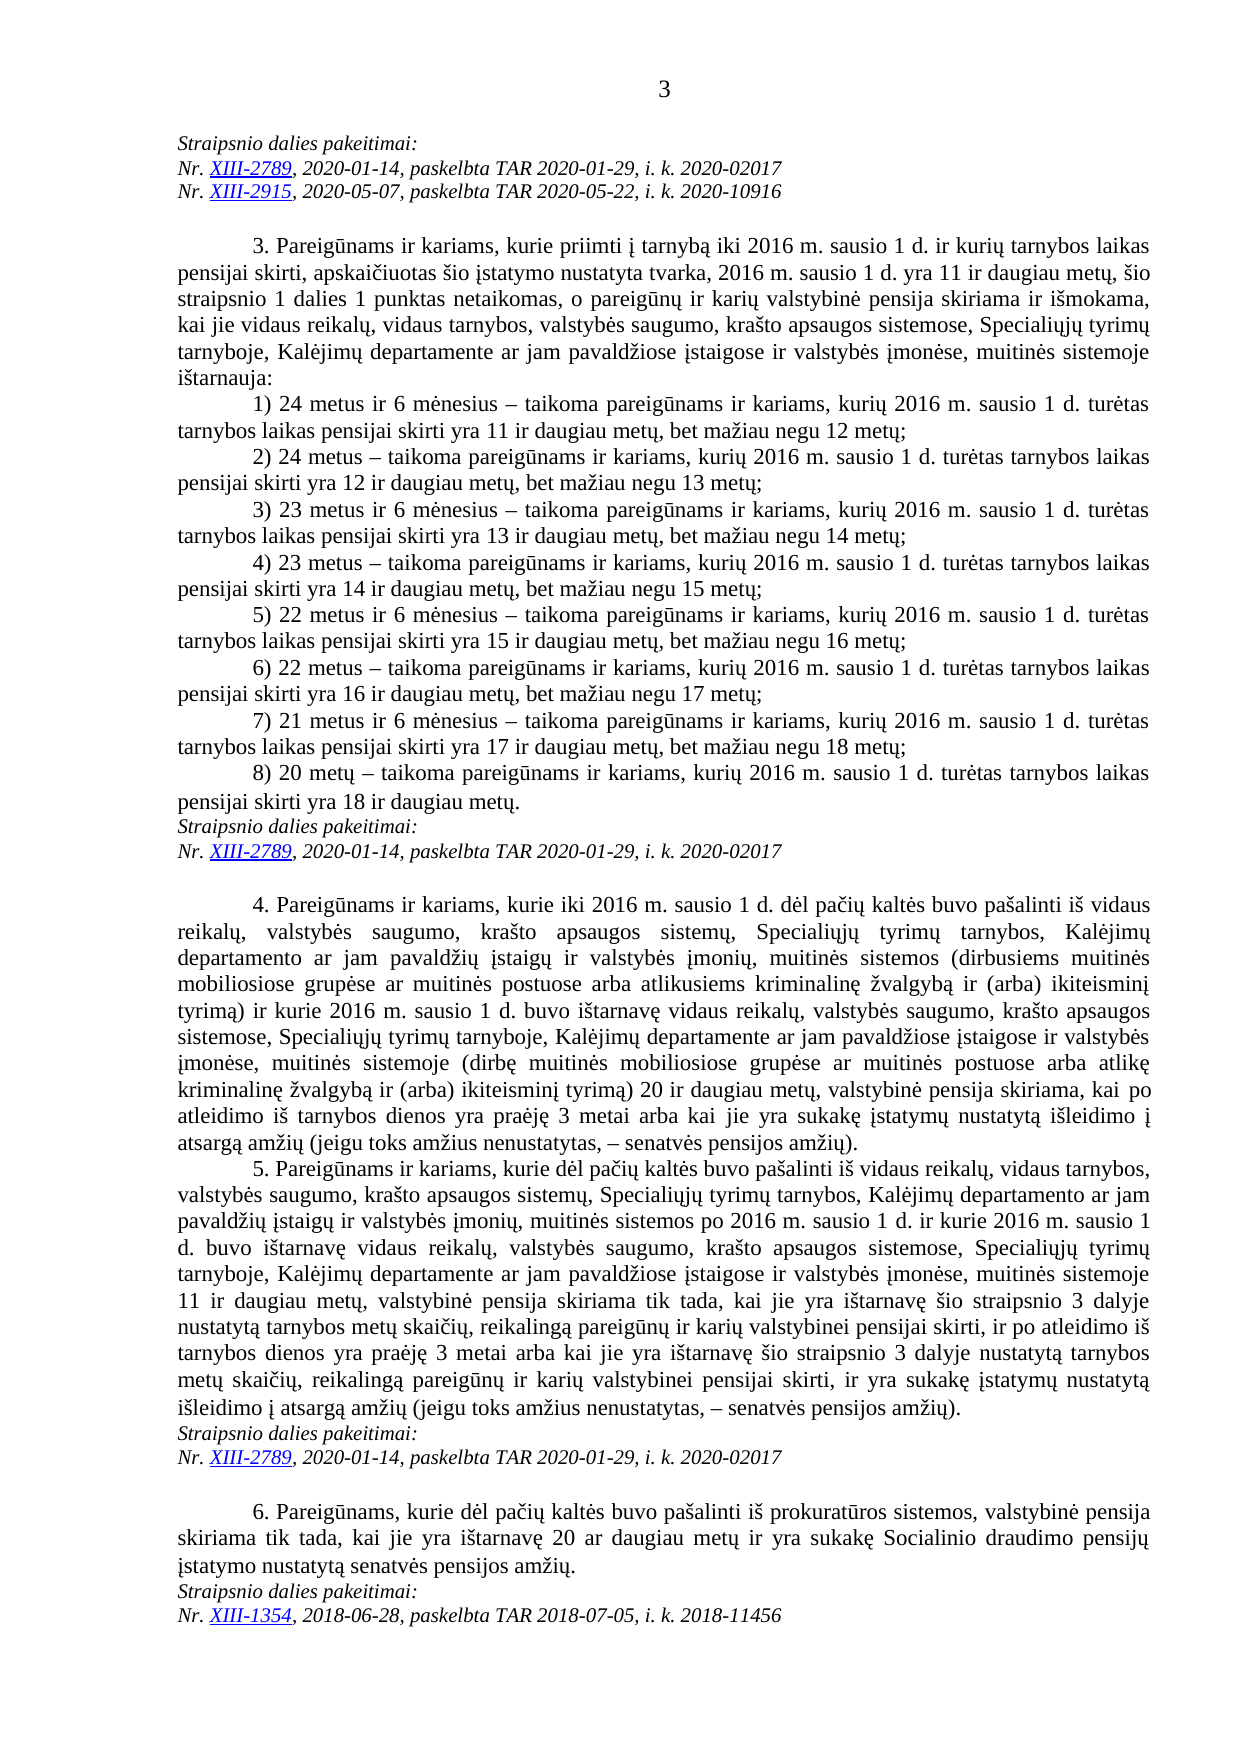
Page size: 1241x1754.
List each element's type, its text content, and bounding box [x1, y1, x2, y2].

text 4. Pareigūnams ir kariams, kurie iki 2016 m. sausio 1 d. dėl pačių kaltės buvo pašalinti iš vidaus reikalų, valstybės saugumo, krašto apsaugos sistemų, Specialiųjų tyrimų tarnybos, Kalėjimų departamento ar jam pavaldžių įstaigų ir valstybės įmonių, muitinės sistemos (dirbusiems muitinės mobiliosiose grupėse ar muitinės postuose arba atlikusiems kriminalinę žvalgybą ir (arba) ikiteisminį tyrimą) ir kurie 2016 m. sausio 1 d. buvo ištarnavę vidaus reikalų, valstybės saugumo, krašto apsaugos sistemose, Specialiųjų tyrimų tarnyboje, Kalėjimų departamente ar jam pavaldžiose įstaigose ir valstybės įmonėse, muitinės sistemoje (dirbę muitinės mobiliosiose grupėse ar muitinės postuose arba atlikę kriminalinę žvalgybą ir (arba) ikiteisminį tyrimą) 20 ir daugiau metų, valstybinė pensija skiriama, kai po atleidimo iš tarnybos dienos yra praėję 3 metai arba kai jie yra sukakę įstatymų nustatytą išleidimo į atsargą amžių (jeigu toks amžius nenustatytas, – senatvės pensijos amžių). [177, 891, 1152, 1155]
text Straipsnio dalies pakeitimai: [177, 1579, 1152, 1603]
text 3) 23 metus ir 6 mėnesius – taikoma pareigūnams ir kariams, kurių 2016 m. sausio 1 d. turėtas tarnybos laikas pensijai skirti yra 13 ir daugiau metų, bet mažiau negu 14 metų; [177, 496, 1152, 548]
text 6) 22 metus – taikoma pareigūnams ir kariams, kurių 2016 m. sausio 1 d. turėtas tarnybos laikas pensijai skirti yra 16 ir daugiau metų, bet mažiau negu 17 metų; [177, 654, 1152, 707]
text 8) 20 metų – taikoma pareigūnams ir kariams, kurių 2016 m. sausio 1 d. turėtas tarnybos laikas pensijai skirti yra 18 ir daugiau metų. [177, 759, 1152, 814]
text 4) 23 metus – taikoma pareigūnams ir kariams, kurių 2016 m. sausio 1 d. turėtas tarnybos laikas pensijai skirti yra 14 ir daugiau metų, bet mažiau negu 15 metų; [177, 548, 1152, 601]
text 1) 24 metus ir 6 mėnesius – taikoma pareigūnams ir kariams, kurių 2016 m. sausio 1 d. turėtas tarnybos laikas pensijai skirti yra 11 ir daugiau metų, bet mažiau negu 12 metų; [177, 390, 1152, 443]
text 2) 24 metus – taikoma pareigūnams ir kariams, kurių 2016 m. sausio 1 d. turėtas tarnybos laikas pensijai skirti yra 12 ir daugiau metų, bet mažiau negu 13 metų; [177, 443, 1152, 496]
text 5) 22 metus ir 6 mėnesius – taikoma pareigūnams ir kariams, kurių 2016 m. sausio 1 d. turėtas tarnybos laikas pensijai skirti yra 15 ir daugiau metų, bet mažiau negu 16 metų; [177, 601, 1152, 654]
text 6. Pareigūnams, kurie dėl pačių kaltės buvo pašalinti iš prokuratūros sistemos, valstybinė pensija skiriama tik tada, kai jie yra ištarnavę 20 ar daugiau metų ir yra sukakę Socialinio draudimo pensijų įstatymo nustatytą senatvės pensijos amžių. [177, 1498, 1152, 1579]
text Straipsnio dalies pakeitimai: [177, 1421, 1152, 1445]
text Nr. XIII-2789, 2020-01-14, paskelbta TAR 2020-01-29, i. k. 2020-02017 [177, 838, 1152, 863]
text 3. Pareigūnams ir kariams, kurie priimti į tarnybą iki 2016 m. sausio 1 d. ir kurių tarnybos laikas pensijai skirti, apskaičiuotas šio įstatymo nustatyta tvarka, 2016 m. sausio 1 d. yra 11 ir daugiau metų, šio straipsnio 1 dalies 1 punktas netaikomas, o pareigūnų ir karių valstybinė pensija skiriama ir išmokama, kai jie vidaus reikalų, vidaus tarnybos, valstybės saugumo, krašto apsaugos sistemose, Specialiųjų tyrimų tarnyboje, Kalėjimų departamente ar jam pavaldžiose įstaigose ir valstybės įmonėse, muitinės sistemoje ištarnauja: [177, 232, 1152, 390]
text 5. Pareigūnams ir kariams, kurie dėl pačių kaltės buvo pašalinti iš vidaus reikalų, vidaus tarnybos, valstybės saugumo, krašto apsaugos sistemų, Specialiųjų tyrimų tarnybos, Kalėjimų departamento ar jam pavaldžių įstaigų ir valstybės įmonių, muitinės sistemos po 2016 m. sausio 1 d. ir kurie 2016 m. sausio 1 d. buvo ištarnavę vidaus reikalų, valstybės saugumo, krašto apsaugos sistemose, Specialiųjų tyrimų tarnyboje, Kalėjimų departamente ar jam pavaldžiose įstaigose ir valstybės įmonėse, muitinės sistemoje 11 ir daugiau metų, valstybinė pensija skiriama tik tada, kai jie yra ištarnavę šio straipsnio 3 dalyje nustatytą tarnybos metų skaičių, reikalingą pareigūnų ir karių valstybinei pensijai skirti, ir po atleidimo iš tarnybos dienos yra praėję 3 metai arba kai jie yra ištarnavę šio straipsnio 3 dalyje nustatytą tarnybos metų skaičių, reikalingą pareigūnų ir karių valstybinei pensijai skirti, ir yra sukakę įstatymų nustatytą išleidimo į atsargą amžių (jeigu toks amžius nenustatytas, – senatvės pensijos amžių). [177, 1155, 1152, 1421]
text Straipsnio dalies pakeitimai: [177, 131, 1152, 155]
text Nr. XIII-2789, 2020-01-14, paskelbta TAR 2020-01-29, i. k. 2020-02017 [177, 155, 1152, 179]
text Straipsnio dalies pakeitimai: [177, 814, 1152, 838]
text Nr. XIII-2915, 2020-05-07, paskelbta TAR 2020-05-22, i. k. 2020-10916 [177, 179, 1152, 203]
text Nr. XIII-2789, 2020-01-14, paskelbta TAR 2020-01-29, i. k. 2020-02017 [177, 1445, 1152, 1469]
text Nr. XIII-1354, 2018-06-28, paskelbta TAR 2018-07-05, i. k. 2018-11456 [177, 1603, 1152, 1627]
text 7) 21 metus ir 6 mėnesius – taikoma pareigūnams ir kariams, kurių 2016 m. sausio 1 d. turėtas tarnybos laikas pensijai skirti yra 17 ir daugiau metų, bet mažiau negu 18 metų; [177, 707, 1152, 759]
